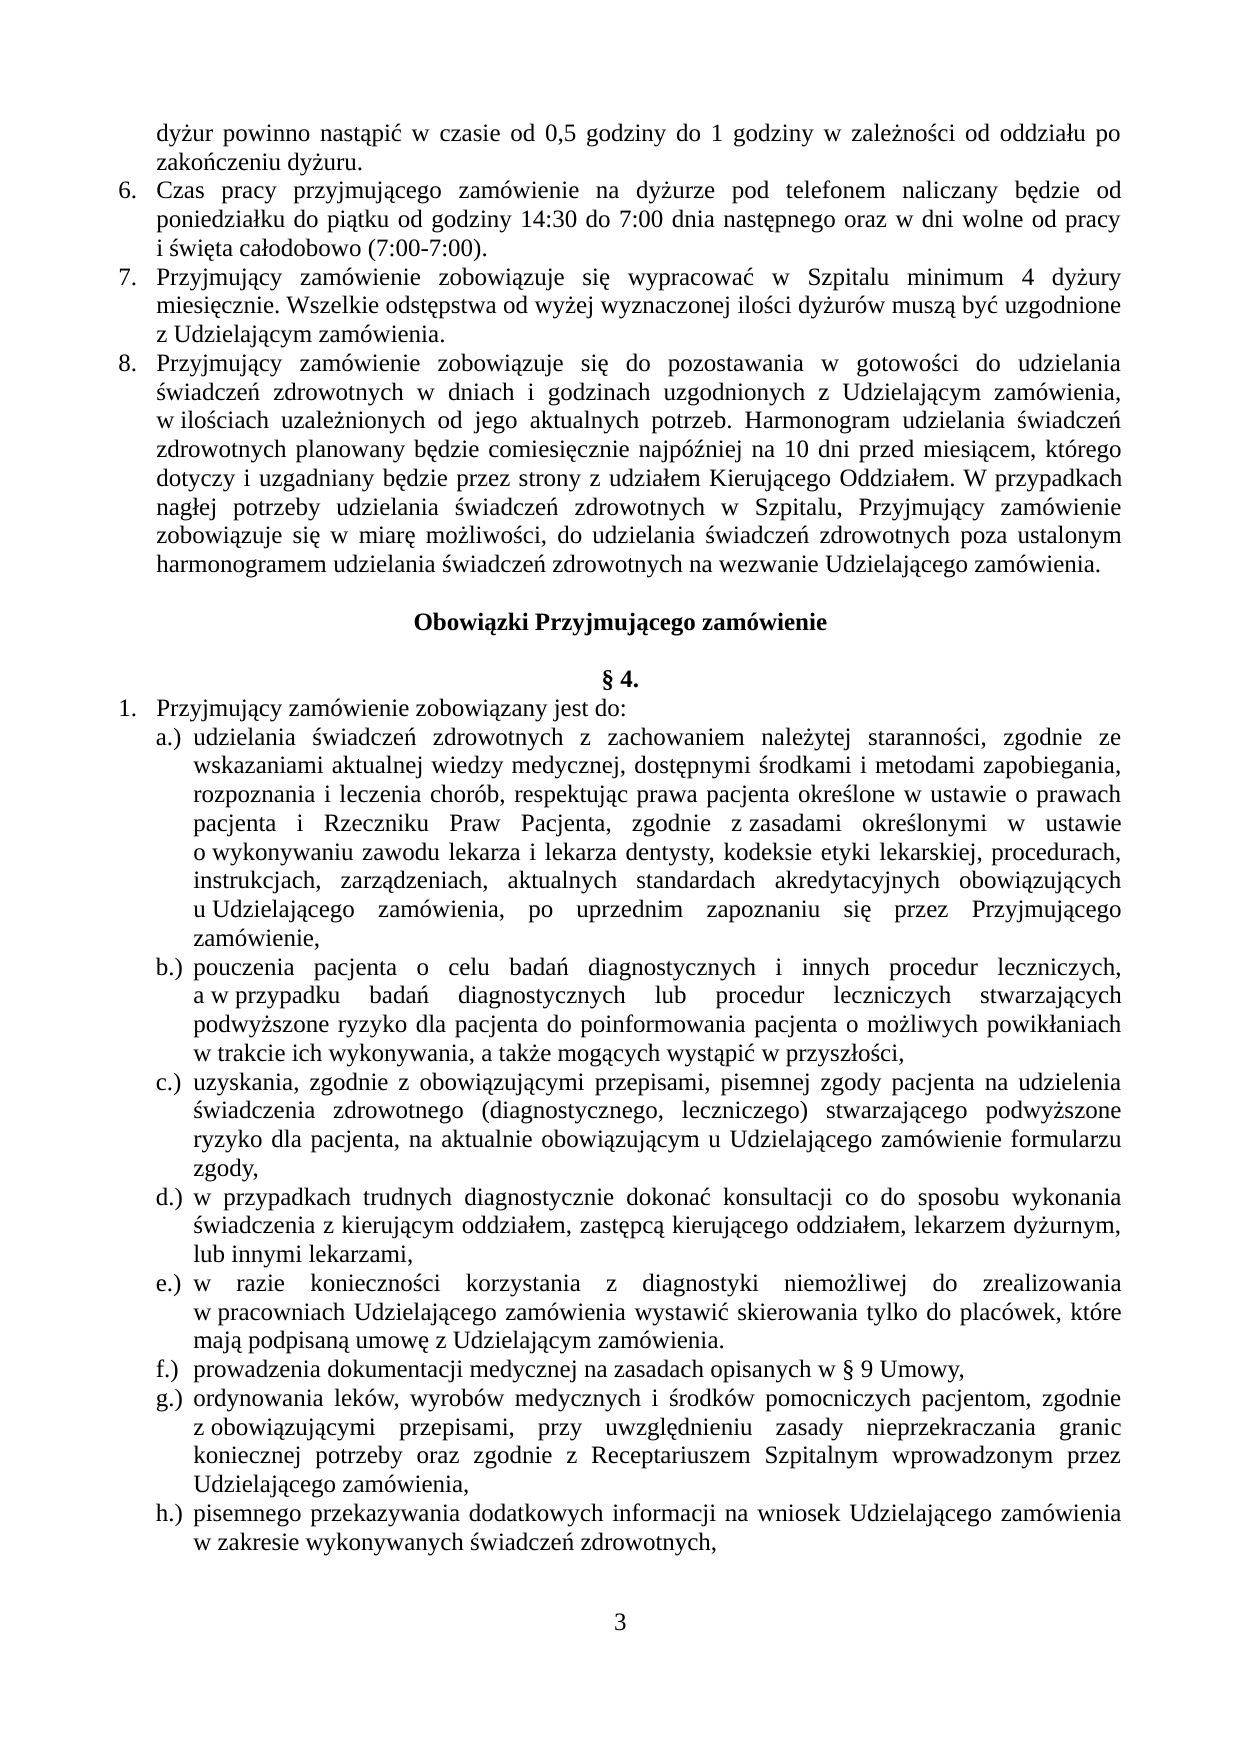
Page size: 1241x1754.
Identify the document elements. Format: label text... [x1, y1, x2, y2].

list Przyjmujący zamówienie zobowiązuje się do pozostawania w gotowości do udzielania świadczeń zdrowotnych w dniach i godzinach uzgodnionych z Udzielającym zamówienia, w ilościach uzależnionych od jego aktualnych potrzeb. Harmonogram udzielania świadczeń zdrowotnych planowany będzie comiesięcznie najpóźniej na 10 dni przed miesiącem, którego dotyczy i uzgadniany będzie przez strony z udziałem Kierującego Oddziałem. W przypadkach nagłej potrzeby udzielania świadczeń zdrowotnych w Szpitalu, Przyjmujący zamówienie zobowiązuje się w miarę możliwości, do udzielania świadczeń zdrowotnych poza ustalonym harmonogramem udzielania świadczeń zdrowotnych na wezwanie Udzielającego zamówienia. [118, 348, 1122, 578]
list pouczenia pacjenta o celu badań diagnostycznych i innych procedur leczniczych, a w przypadku badań diagnostycznych lub procedur leczniczych stwarzających podwyższone ryzyko dla pacjenta do poinformowania pacjenta o możliwych powikłaniach w trakcie ich wykonywania, a także mogących wystąpić w przyszłości, [156, 952, 1122, 1067]
list prowadzenia dokumentacji medycznej na zasadach opisanych w § 9 Umowy, [156, 1354, 1122, 1383]
list dyżur powinno nastąpić w czasie od 0,5 godziny do 1 godziny w zależności od oddziału po zakończeniu dyżuru. [118, 118, 1122, 176]
list Przyjmujący zamówienie zobowiązany jest do: [118, 693, 1122, 722]
list w razie konieczności korzystania z diagnostyki niemożliwej do zrealizowania w pracowniach Udzielającego zamówienia wystawić skierowania tylko do placówek, które mają podpisaną umowę z Udzielającym zamówienia. [156, 1268, 1122, 1354]
text § 4. [118, 664, 1122, 693]
list w przypadkach trudnych diagnostycznie dokonać konsultacji co do sposobu wykonania świadczenia z kierującym oddziałem, zastępcą kierującego oddziałem, lekarzem dyżurnym, lub innymi lekarzami, [156, 1182, 1122, 1268]
list Przyjmujący zamówienie zobowiązuje się wypracować w Szpitalu minimum 4 dyżury miesięcznie. Wszelkie odstępstwa od wyżej wyznaczonej ilości dyżurów muszą być uzgodnione z Udzielającym zamówienia. [118, 262, 1122, 348]
list uzyskania, zgodnie z obowiązującymi przepisami, pisemnej zgody pacjenta na udzielenia świadczenia zdrowotnego (diagnostycznego, leczniczego) stwarzającego podwyższone ryzyko dla pacjenta, na aktualnie obowiązującym u Udzielającego zamówienie formularzu zgody, [156, 1067, 1122, 1182]
list ordynowania leków, wyrobów medycznych i środków pomocniczych pacjentom, zgodnie z obowiązującymi przepisami, przy uwzględnieniu zasady nieprzekraczania granic koniecznej potrzeby oraz zgodnie z Receptariuszem Szpitalnym wprowadzonym przez Udzielającego zamówienia, [156, 1383, 1122, 1498]
list udzielania świadczeń zdrowotnych z zachowaniem należytej staranności, zgodnie ze wskazaniami aktualnej wiedzy medycznej, dostępnymi środkami i metodami zapobiegania, rozpoznania i leczenia chorób, respektując prawa pacjenta określone w ustawie o prawach pacjenta i Rzeczniku Praw Pacjenta, zgodnie z zasadami określonymi w ustawie o wykonywaniu zawodu lekarza i lekarza dentysty, kodeksie etyki lekarskiej, procedurach, instrukcjach, zarządzeniach, aktualnych standardach akredytacyjnych obowiązujących u Udzielającego zamówienia, po uprzednim zapoznaniu się przez Przyjmującego zamówienie, [156, 722, 1122, 952]
text Obowiązki Przyjmującego zamówienie [118, 607, 1122, 636]
list pisemnego przekazywania dodatkowych informacji na wniosek Udzielającego zamówienia w zakresie wykonywanych świadczeń zdrowotnych, [156, 1498, 1122, 1556]
list Czas pracy przyjmującego zamówienie na dyżurze pod telefonem naliczany będzie od poniedziałku do piątku od godziny 14:30 do 7:00 dnia następnego oraz w dni wolne od pracy i święta całodobowo (7:00-7:00). [118, 176, 1122, 262]
